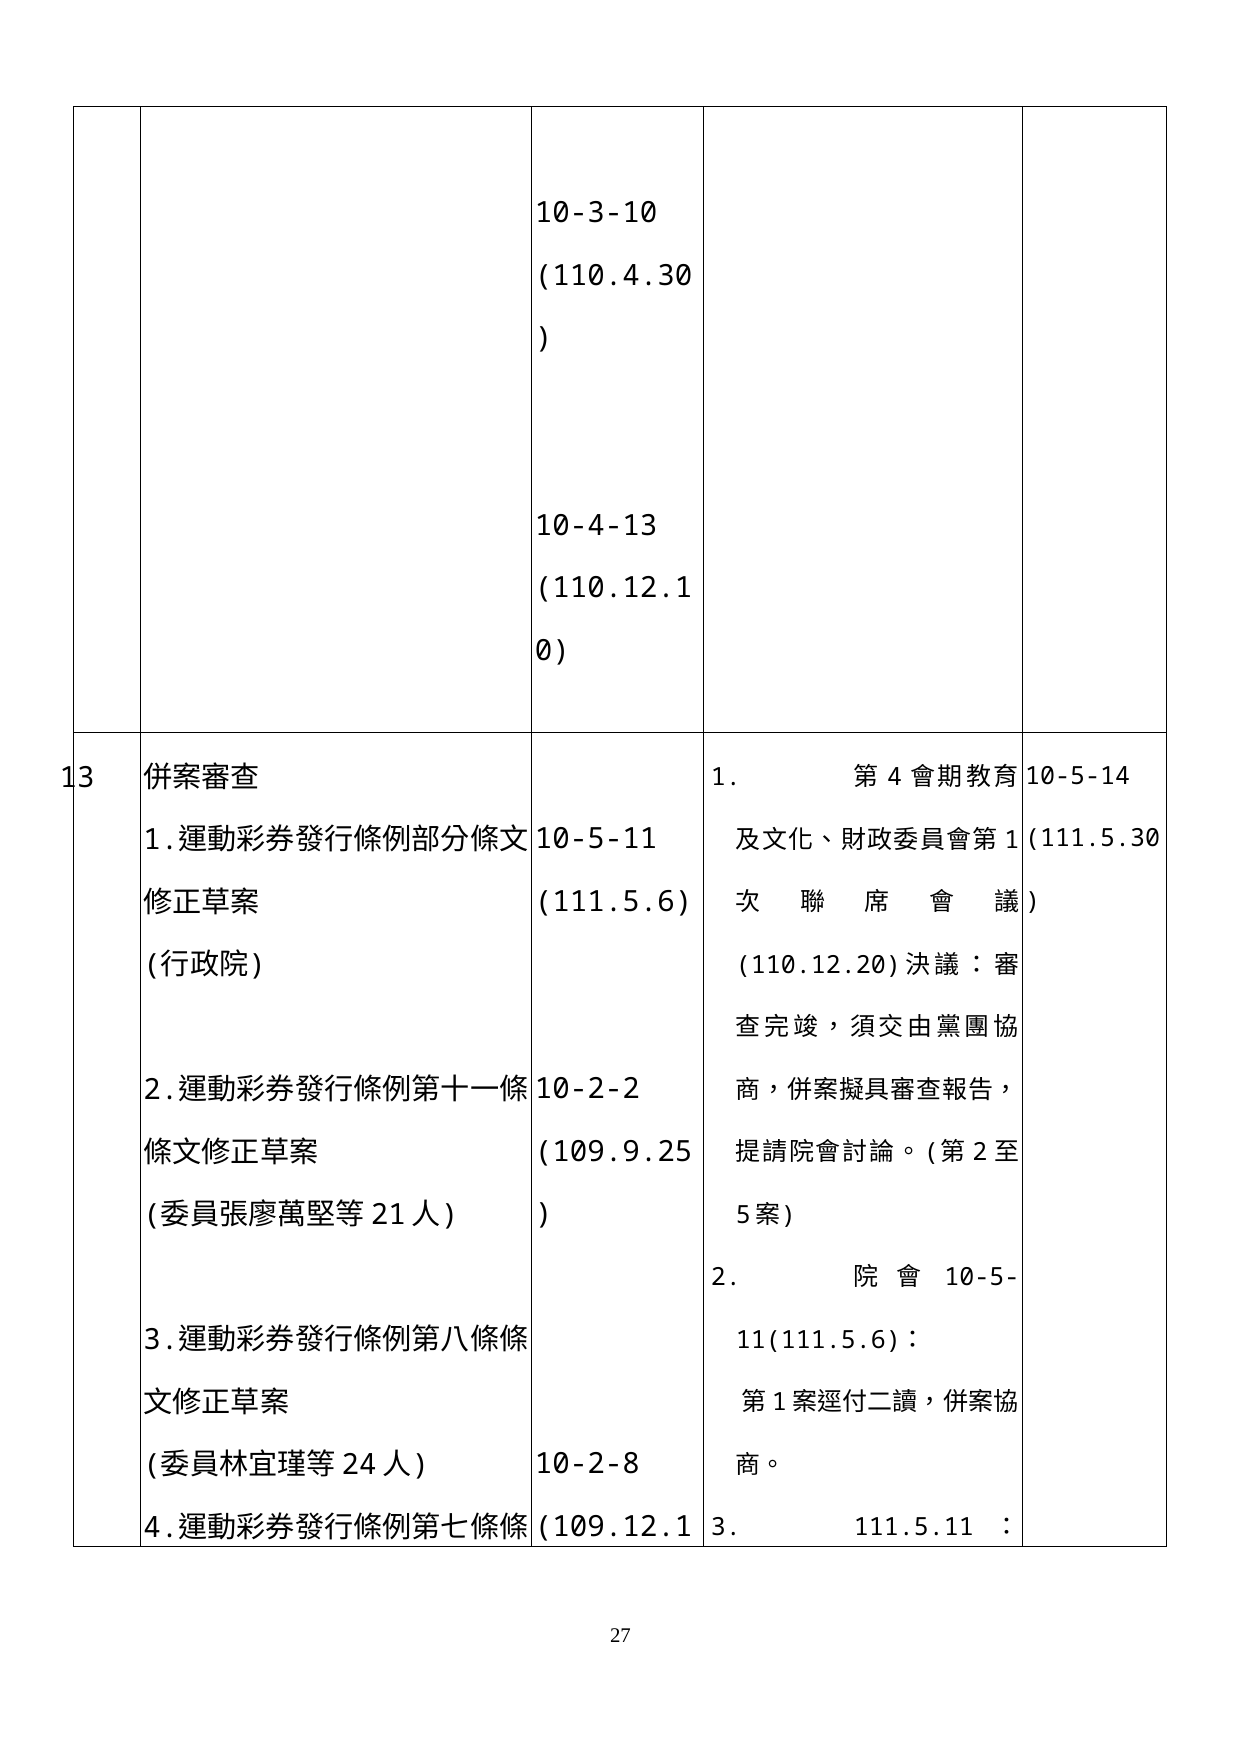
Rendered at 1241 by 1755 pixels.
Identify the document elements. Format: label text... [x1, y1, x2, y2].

table_cell 10-3-10 (110.4.30) 10-4-13 (110.12.10) [532, 107, 703, 732]
table_cell [704, 107, 1022, 732]
table_cell 10-5-11 (111.5.6) 10-2-2 (109.9.25) 10-2-8 (109.12.1 [532, 733, 703, 1546]
table_cell [74, 733, 140, 1546]
table_cell [74, 107, 140, 732]
table_cell 10-5-14 (111.5.30) [1023, 733, 1166, 1546]
table_cell [1023, 107, 1166, 732]
table_cell 1. 第4會期教育及文化、財政委員會第1次聯席會議(110.12.20)決議：審查完竣，須交由黨團協商，併案擬具審查報告，提請院會討論。(第2至5案) 2. 院會10-5-11(111.5.6)： 第1案逕付二讀，併案協商。 3. 111.5.11： [704, 733, 1022, 1546]
table_cell 併案審查 1.運動彩券發行條例部分條文修正草案 (行政院) 2.運動彩券發行條例第十一條條文修正草案 (委員張廖萬堅等21人) 3.運動彩券發行條例第八條條文修正草案 (委員林宜瑾等24人) 4.運動彩券發行條例第七條條 [141, 733, 531, 1546]
table_cell [141, 107, 531, 732]
